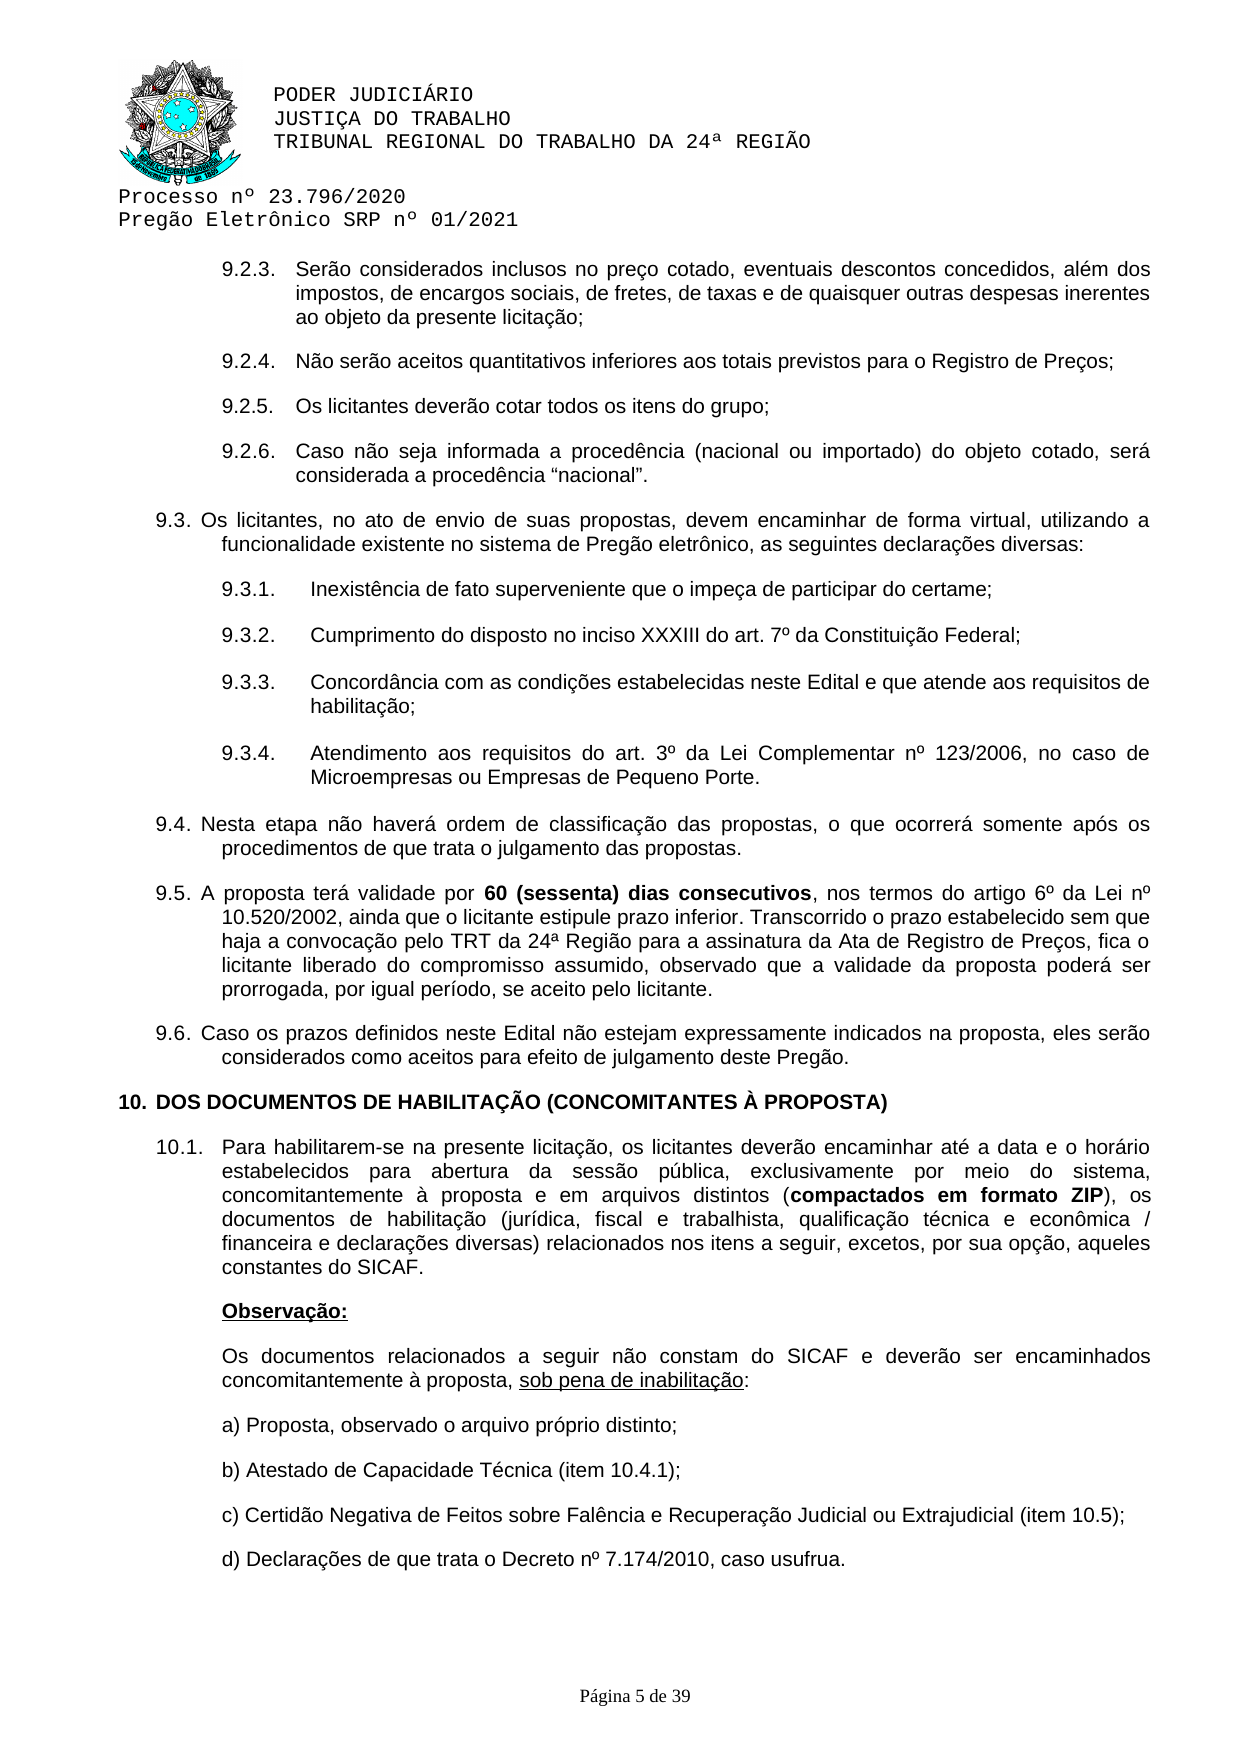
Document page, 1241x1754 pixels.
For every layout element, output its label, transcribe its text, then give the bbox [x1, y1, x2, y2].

text Observação: [222, 1299, 1152, 1323]
list Não serão aceitos quantitativos inferiores aos totais previstos para o Registro de Preços; [222, 349, 1152, 373]
list Caso os prazos definidos neste Edital não estejam expressamente indicados na proposta, eles serão considerados como aceitos para efeito de julgamento deste Pregão. [155, 1021, 1152, 1069]
text Os documentos relacionados a seguir não constam do SICAF e deverão ser encaminhados concomitantemente à proposta, sob pena de inabilitação: [222, 1344, 1152, 1392]
text c) Certidão Negativa de Feitos sobre Falência e Recuperação Judicial ou Extrajudicial (item 10.5); [222, 1502, 1152, 1526]
list Inexistência de fato superveniente que o impeça de participar do certame; [221, 576, 1152, 600]
list Cumprimento do disposto no inciso XXXIII do art. 7º da Constituição Federal; [221, 623, 1152, 647]
list Os licitantes, no ato de envio de suas propostas, devem encaminhar de forma virtual, utilizando a funcionalidade existente no sistema de Pregão eletrônico, as seguintes declarações diversas: [155, 508, 1152, 556]
text b) Atestado de Capacidade Técnica (item 10.4.1); [222, 1458, 1152, 1482]
list Concordância com as condições estabelecidas neste Edital e que atende aos requisitos de habilitação; [221, 670, 1152, 718]
list Atendimento aos requisitos do art. 3º da Lei Complementar nº 123/2006, no caso de Microempresas ou Empresas de Pequeno Porte. [221, 741, 1152, 789]
text d) Declarações de que trata o Decreto nº 7.174/2010, caso usufrua. [222, 1547, 1152, 1571]
list Nesta etapa não haverá ordem de classificação das propostas, o que ocorrerá somente após os procedimentos de que trata o julgamento das propostas. [155, 812, 1152, 860]
text a) Proposta, observado o arquivo próprio distinto; [222, 1413, 1152, 1437]
list Caso não seja informada a procedência (nacional ou importado) do objeto cotado, será considerada a procedência “nacional”. [222, 439, 1152, 487]
list Os licitantes deverão cotar todos os itens do grupo; [222, 394, 1152, 418]
list A proposta terá validade por 60 (sessenta) dias consecutivos, nos termos do artigo 6º da Lei nº 10.520/2002, ainda que o licitante estipule prazo inferior. Transcorrido o prazo estabelecido sem que haja a convocação pelo TRT da 24ª Região para a assinatura da Ata de Registro de Preços, fica o licitante liberado do compromisso assumido, observado que a validade da proposta poderá ser prorrogada, por igual período, se aceito pelo licitante. [155, 881, 1152, 1000]
list Serão considerados inclusos no preço cotado, eventuais descontos concedidos, além dos impostos, de encargos sociais, de fretes, de taxas e de quaisquer outras despesas inerentes ao objeto da presente licitação; [222, 257, 1152, 328]
list DOS DOCUMENTOS DE HABILITAÇÃO (CONCOMITANTES À PROPOSTA) [118, 1090, 1152, 1114]
picture [118, 59, 243, 186]
list Para habilitarem-se na presente licitação, os licitantes deverão encaminhar até a data e o horário estabelecidos para abertura da sessão pública, exclusivamente por meio do sistema, concomitantemente à proposta e em arquivos distintos (compactados em formato ZIP), os documentos de habilitação (jurídica, fiscal e trabalhista, qualificação técnica e econômica / financeira e declarações diversas) relacionados nos itens a seguir, excetos, por sua opção, aqueles constantes do SICAF. [156, 1135, 1152, 1278]
